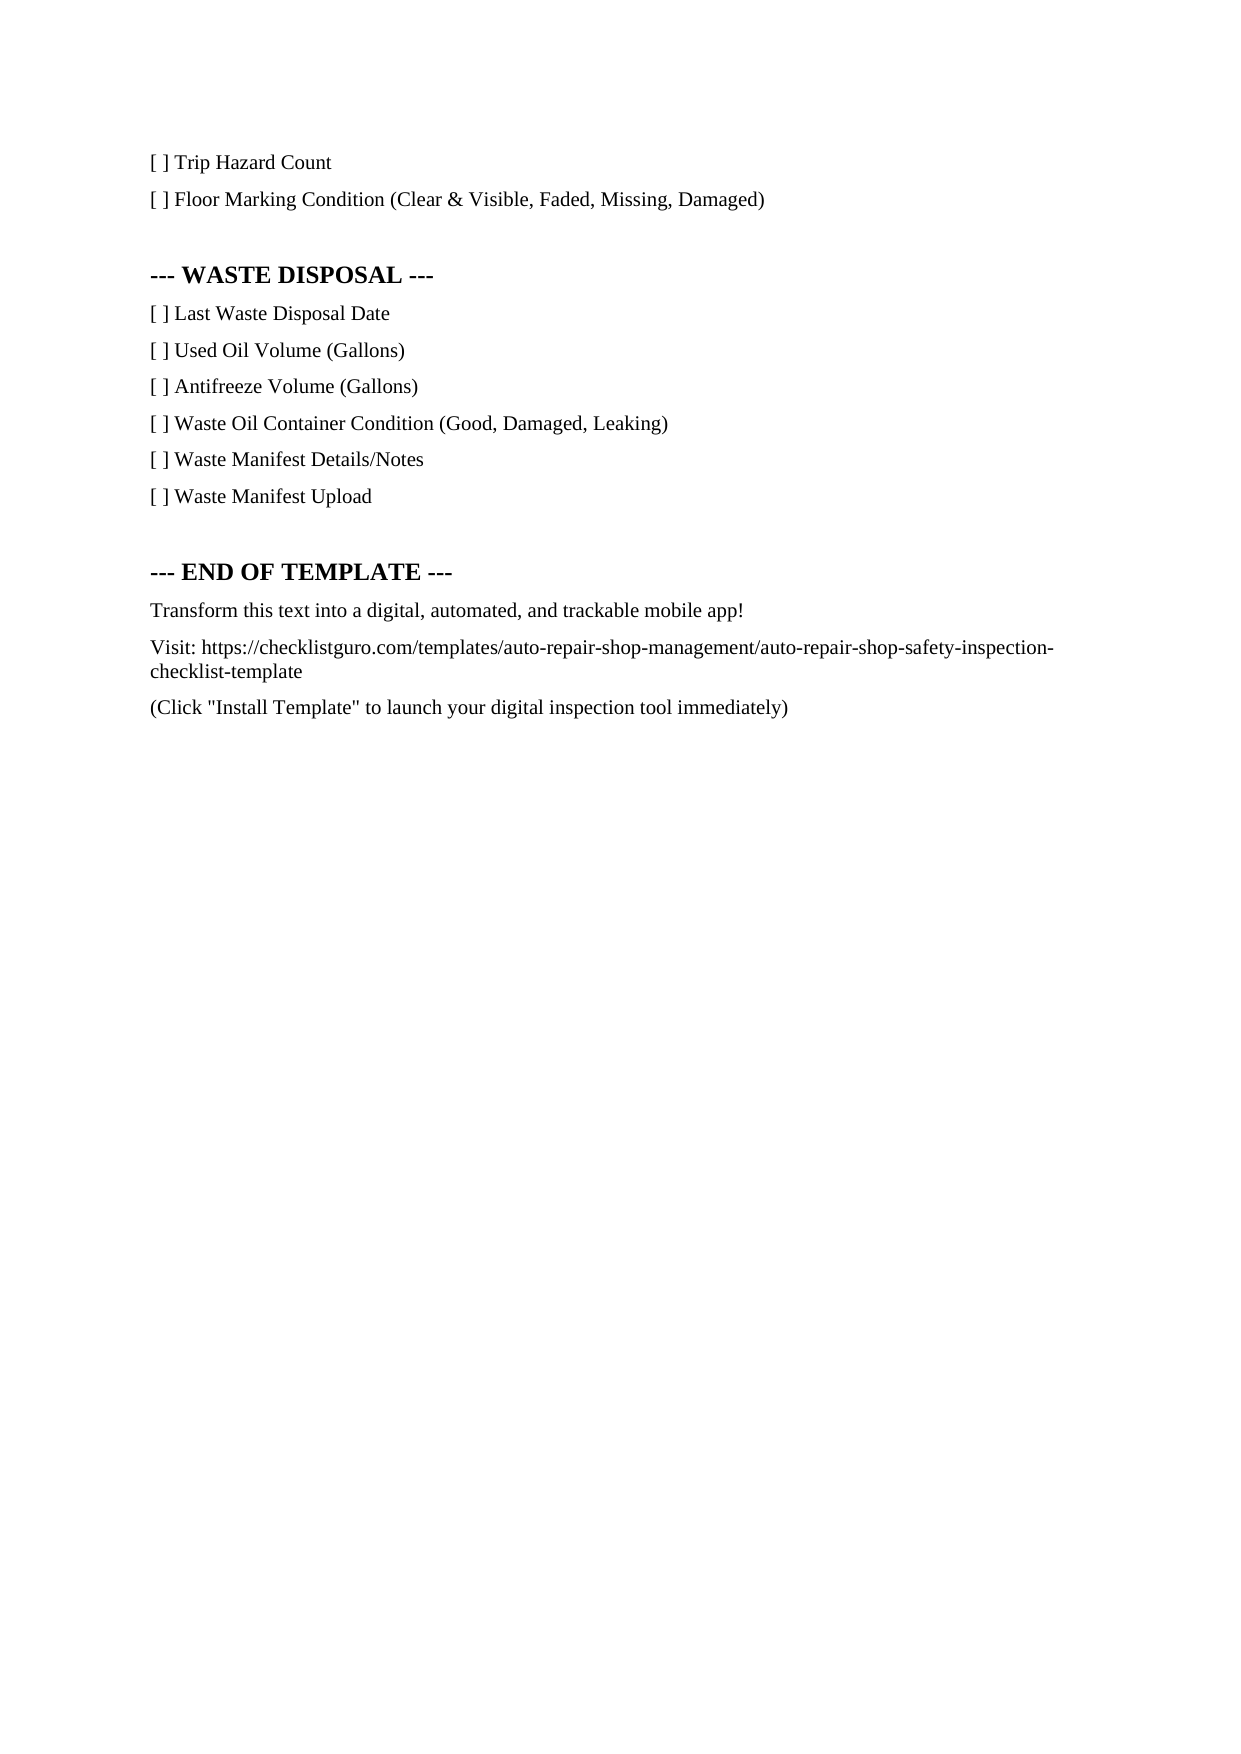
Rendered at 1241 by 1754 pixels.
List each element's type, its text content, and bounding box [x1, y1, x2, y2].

text [ ] Waste Manifest Upload [150, 484, 1090, 508]
text [ ] Waste Manifest Details/Notes [150, 447, 1090, 471]
text [ ] Waste Oil Container Condition (Good, Damaged, Leaking) [150, 411, 1090, 435]
text [ ] Used Oil Volume (Gallons) [150, 337, 1090, 362]
text Transform this text into a digital, automated, and trackable mobile app! [150, 598, 1090, 622]
text [ ] Antifreeze Volume (Gallons) [150, 374, 1090, 398]
text [ ] Last Waste Disposal Date [150, 301, 1090, 325]
text (Click "Install Template" to launch your digital inspection tool immediately) [150, 695, 1090, 719]
text Visit: https://checklistguro.com/templates/auto-repair-shop-management/auto-repair-shop-safety-inspection-checklist-template [150, 635, 1090, 683]
text --- END OF TEMPLATE --- [150, 557, 1090, 586]
text [ ] Floor Marking Condition (Clear & Visible, Faded, Missing, Damaged) [150, 187, 1090, 211]
text [ ] Trip Hazard Count [150, 150, 1090, 174]
text --- WASTE DISPOSAL --- [150, 260, 1090, 288]
